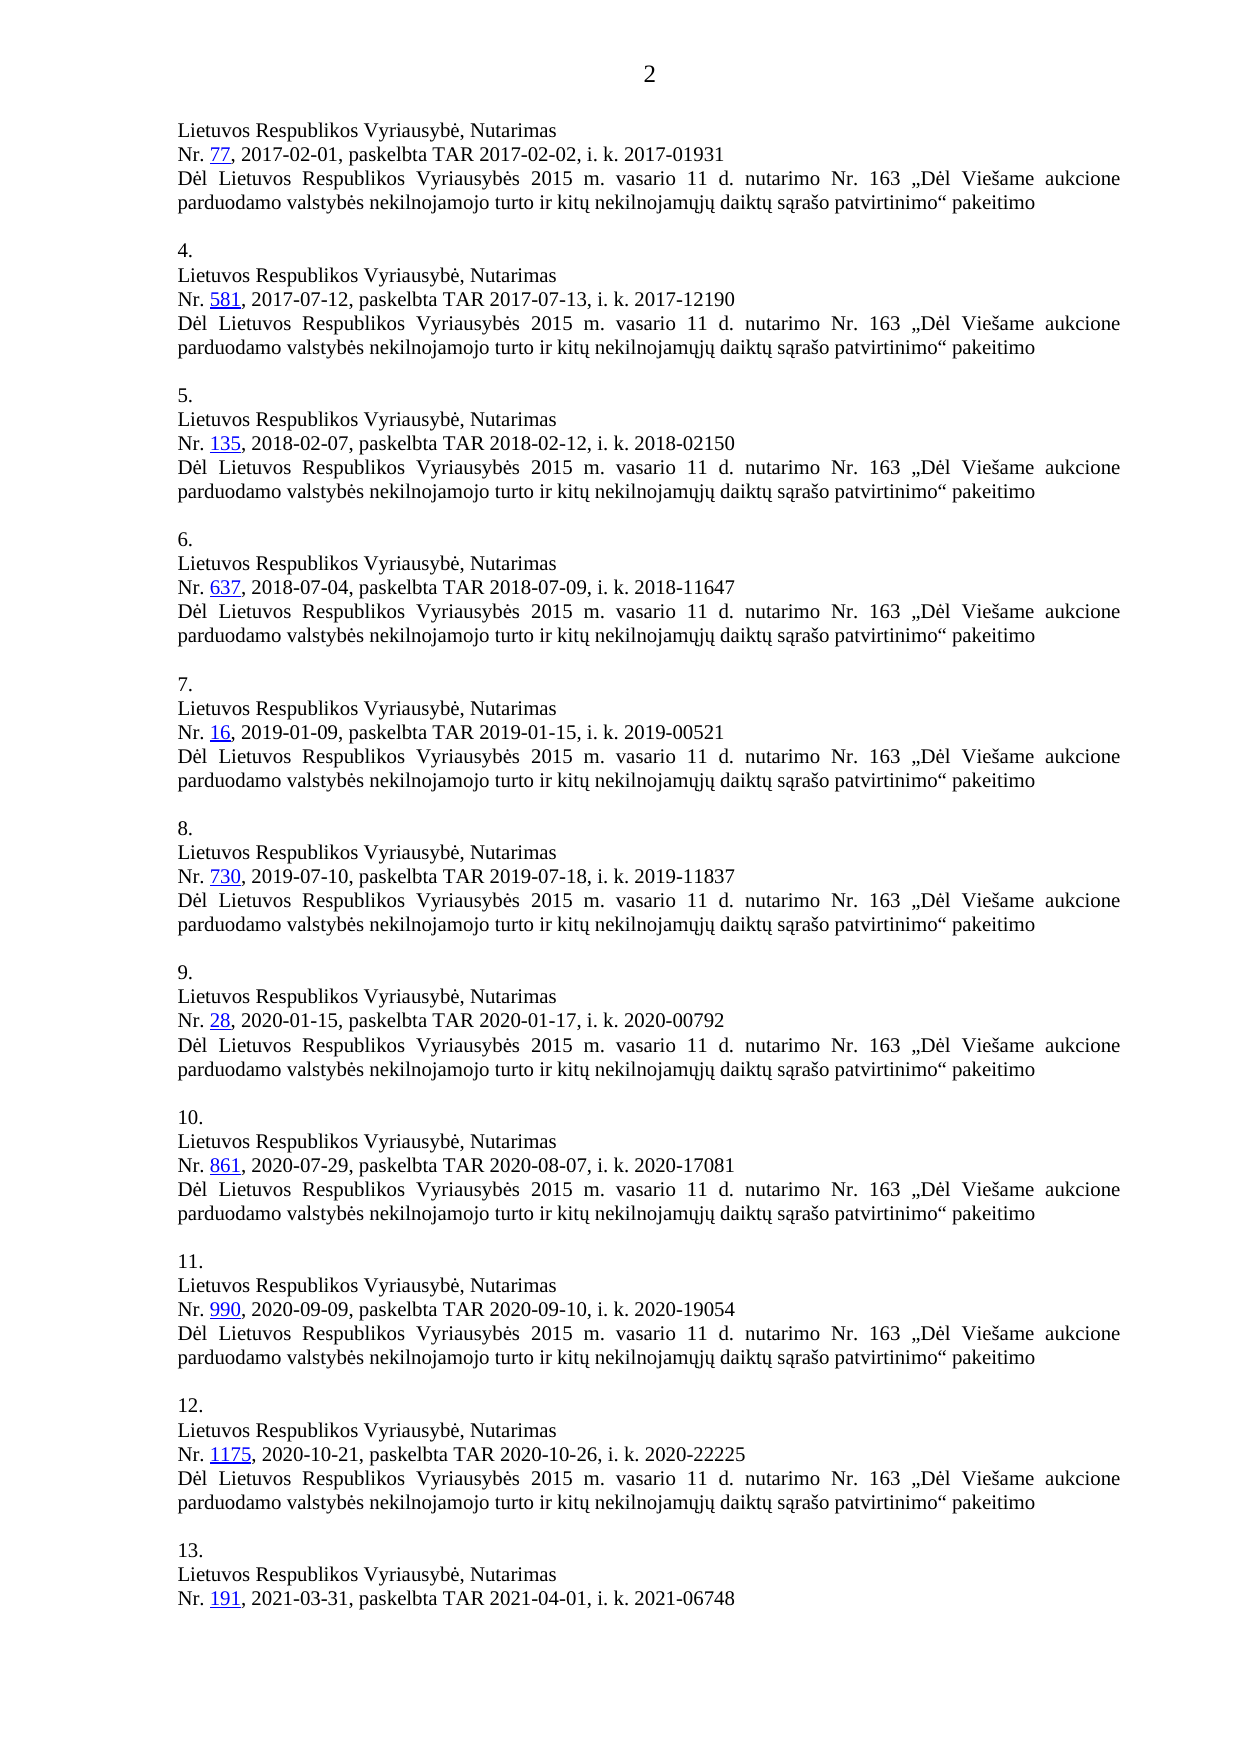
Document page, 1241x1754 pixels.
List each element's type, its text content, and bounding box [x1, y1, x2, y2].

text 11. [177, 1249, 1122, 1273]
text Dėl Lietuvos Respublikos Vyriausybės 2015 m. vasario 11 d. nutarimo Nr. 163 „Dėl Viešame aukcione parduodamo valstybės nekilnojamojo turto ir kitų nekilnojamųjų daiktų sąrašo patvirtinimo“ pakeitimo [177, 166, 1122, 214]
text Lietuvos Respublikos Vyriausybė, Nutarimas [177, 1417, 1122, 1442]
text 13. [177, 1538, 1122, 1562]
text 8. [177, 816, 1122, 840]
text Nr. 990, 2020-09-09, paskelbta TAR 2020-09-10, i. k. 2020-19054 [177, 1297, 1122, 1321]
text Lietuvos Respublikos Vyriausybė, Nutarimas [177, 118, 1122, 142]
text Nr. 16, 2019-01-09, paskelbta TAR 2019-01-15, i. k. 2019-00521 [177, 720, 1122, 744]
text Nr. 28, 2020-01-15, paskelbta TAR 2020-01-17, i. k. 2020-00792 [177, 1008, 1122, 1032]
text Lietuvos Respublikos Vyriausybė, Nutarimas [177, 984, 1122, 1008]
text Dėl Lietuvos Respublikos Vyriausybės 2015 m. vasario 11 d. nutarimo Nr. 163 „Dėl Viešame aukcione parduodamo valstybės nekilnojamojo turto ir kitų nekilnojamųjų daiktų sąrašo patvirtinimo“ pakeitimo [177, 455, 1122, 503]
text Dėl Lietuvos Respublikos Vyriausybės 2015 m. vasario 11 d. nutarimo Nr. 163 „Dėl Viešame aukcione parduodamo valstybės nekilnojamojo turto ir kitų nekilnojamųjų daiktų sąrašo patvirtinimo“ pakeitimo [177, 1466, 1122, 1514]
text 4. [177, 238, 1122, 262]
text Lietuvos Respublikos Vyriausybė, Nutarimas [177, 840, 1122, 864]
text Dėl Lietuvos Respublikos Vyriausybės 2015 m. vasario 11 d. nutarimo Nr. 163 „Dėl Viešame aukcione parduodamo valstybės nekilnojamojo turto ir kitų nekilnojamųjų daiktų sąrašo patvirtinimo“ pakeitimo [177, 888, 1122, 936]
text Nr. 730, 2019-07-10, paskelbta TAR 2019-07-18, i. k. 2019-11837 [177, 864, 1122, 888]
text Dėl Lietuvos Respublikos Vyriausybės 2015 m. vasario 11 d. nutarimo Nr. 163 „Dėl Viešame aukcione parduodamo valstybės nekilnojamojo turto ir kitų nekilnojamųjų daiktų sąrašo patvirtinimo“ pakeitimo [177, 599, 1122, 647]
text Nr. 191, 2021-03-31, paskelbta TAR 2021-04-01, i. k. 2021-06748 [177, 1586, 1122, 1610]
text 10. [177, 1105, 1122, 1129]
text Nr. 637, 2018-07-04, paskelbta TAR 2018-07-09, i. k. 2018-11647 [177, 575, 1122, 599]
text Dėl Lietuvos Respublikos Vyriausybės 2015 m. vasario 11 d. nutarimo Nr. 163 „Dėl Viešame aukcione parduodamo valstybės nekilnojamojo turto ir kitų nekilnojamųjų daiktų sąrašo patvirtinimo“ pakeitimo [177, 1032, 1122, 1081]
text Dėl Lietuvos Respublikos Vyriausybės 2015 m. vasario 11 d. nutarimo Nr. 163 „Dėl Viešame aukcione parduodamo valstybės nekilnojamojo turto ir kitų nekilnojamųjų daiktų sąrašo patvirtinimo“ pakeitimo [177, 744, 1122, 792]
text 5. [177, 383, 1122, 407]
text 9. [177, 960, 1122, 984]
text Lietuvos Respublikos Vyriausybė, Nutarimas [177, 1562, 1122, 1586]
text Nr. 861, 2020-07-29, paskelbta TAR 2020-08-07, i. k. 2020-17081 [177, 1153, 1122, 1177]
text Lietuvos Respublikos Vyriausybė, Nutarimas [177, 262, 1122, 287]
text Nr. 581, 2017-07-12, paskelbta TAR 2017-07-13, i. k. 2017-12190 [177, 287, 1122, 311]
text Dėl Lietuvos Respublikos Vyriausybės 2015 m. vasario 11 d. nutarimo Nr. 163 „Dėl Viešame aukcione parduodamo valstybės nekilnojamojo turto ir kitų nekilnojamųjų daiktų sąrašo patvirtinimo“ pakeitimo [177, 311, 1122, 359]
text Lietuvos Respublikos Vyriausybė, Nutarimas [177, 696, 1122, 720]
text Nr. 77, 2017-02-01, paskelbta TAR 2017-02-02, i. k. 2017-01931 [177, 142, 1122, 166]
text Nr. 1175, 2020-10-21, paskelbta TAR 2020-10-26, i. k. 2020-22225 [177, 1442, 1122, 1466]
text Nr. 135, 2018-02-07, paskelbta TAR 2018-02-12, i. k. 2018-02150 [177, 431, 1122, 455]
text Dėl Lietuvos Respublikos Vyriausybės 2015 m. vasario 11 d. nutarimo Nr. 163 „Dėl Viešame aukcione parduodamo valstybės nekilnojamojo turto ir kitų nekilnojamųjų daiktų sąrašo patvirtinimo“ pakeitimo [177, 1321, 1122, 1369]
text Lietuvos Respublikos Vyriausybė, Nutarimas [177, 407, 1122, 431]
text Lietuvos Respublikos Vyriausybė, Nutarimas [177, 1129, 1122, 1153]
text 7. [177, 672, 1122, 696]
text Dėl Lietuvos Respublikos Vyriausybės 2015 m. vasario 11 d. nutarimo Nr. 163 „Dėl Viešame aukcione parduodamo valstybės nekilnojamojo turto ir kitų nekilnojamųjų daiktų sąrašo patvirtinimo“ pakeitimo [177, 1177, 1122, 1225]
text 12. [177, 1393, 1122, 1417]
text Lietuvos Respublikos Vyriausybė, Nutarimas [177, 1273, 1122, 1297]
text Lietuvos Respublikos Vyriausybė, Nutarimas [177, 551, 1122, 575]
text 6. [177, 527, 1122, 551]
